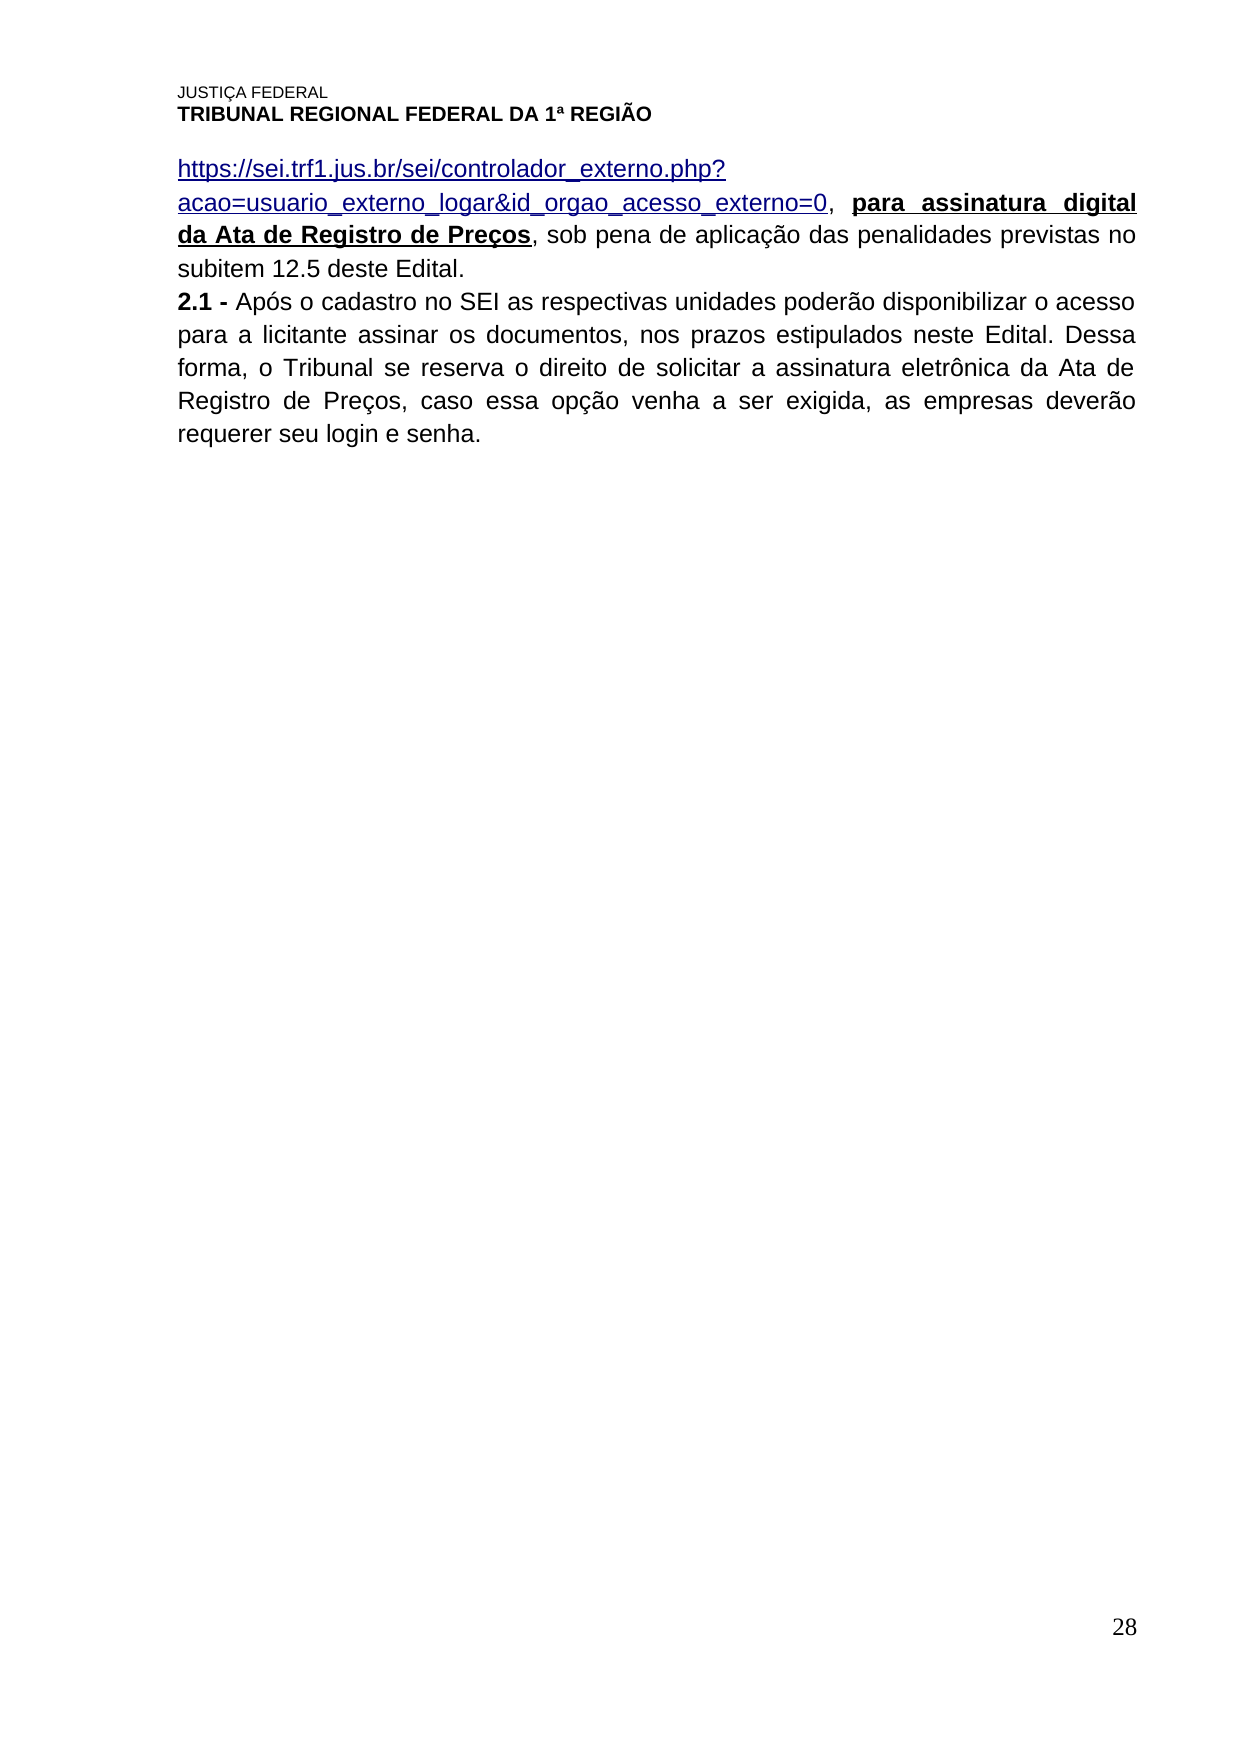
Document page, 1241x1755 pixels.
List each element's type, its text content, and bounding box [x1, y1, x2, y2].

text https://sei.trf1.jus.br/sei/controlador_externo.php?acao=usuario_externo_logar&id_orgao_acesso_externo=0, para assinatura digital da Ata de Registro de Preços, sob pena de aplicação das penalidades previstas no subitem 12.5 deste Edital. [177, 154, 1137, 282]
text 2.1 - Após o cadastro no SEI as respectivas unidades poderão disponibilizar o acesso para a licitante assinar os documentos, nos prazos estipulados neste Edital. Dessa forma, o Tribunal se reserva o direito de solicitar a assinatura eletrônica da Ata de Registro de Preços, caso essa opção venha a ser exigida, as empresas deverão requerer seu login e senha. [177, 287, 1137, 447]
